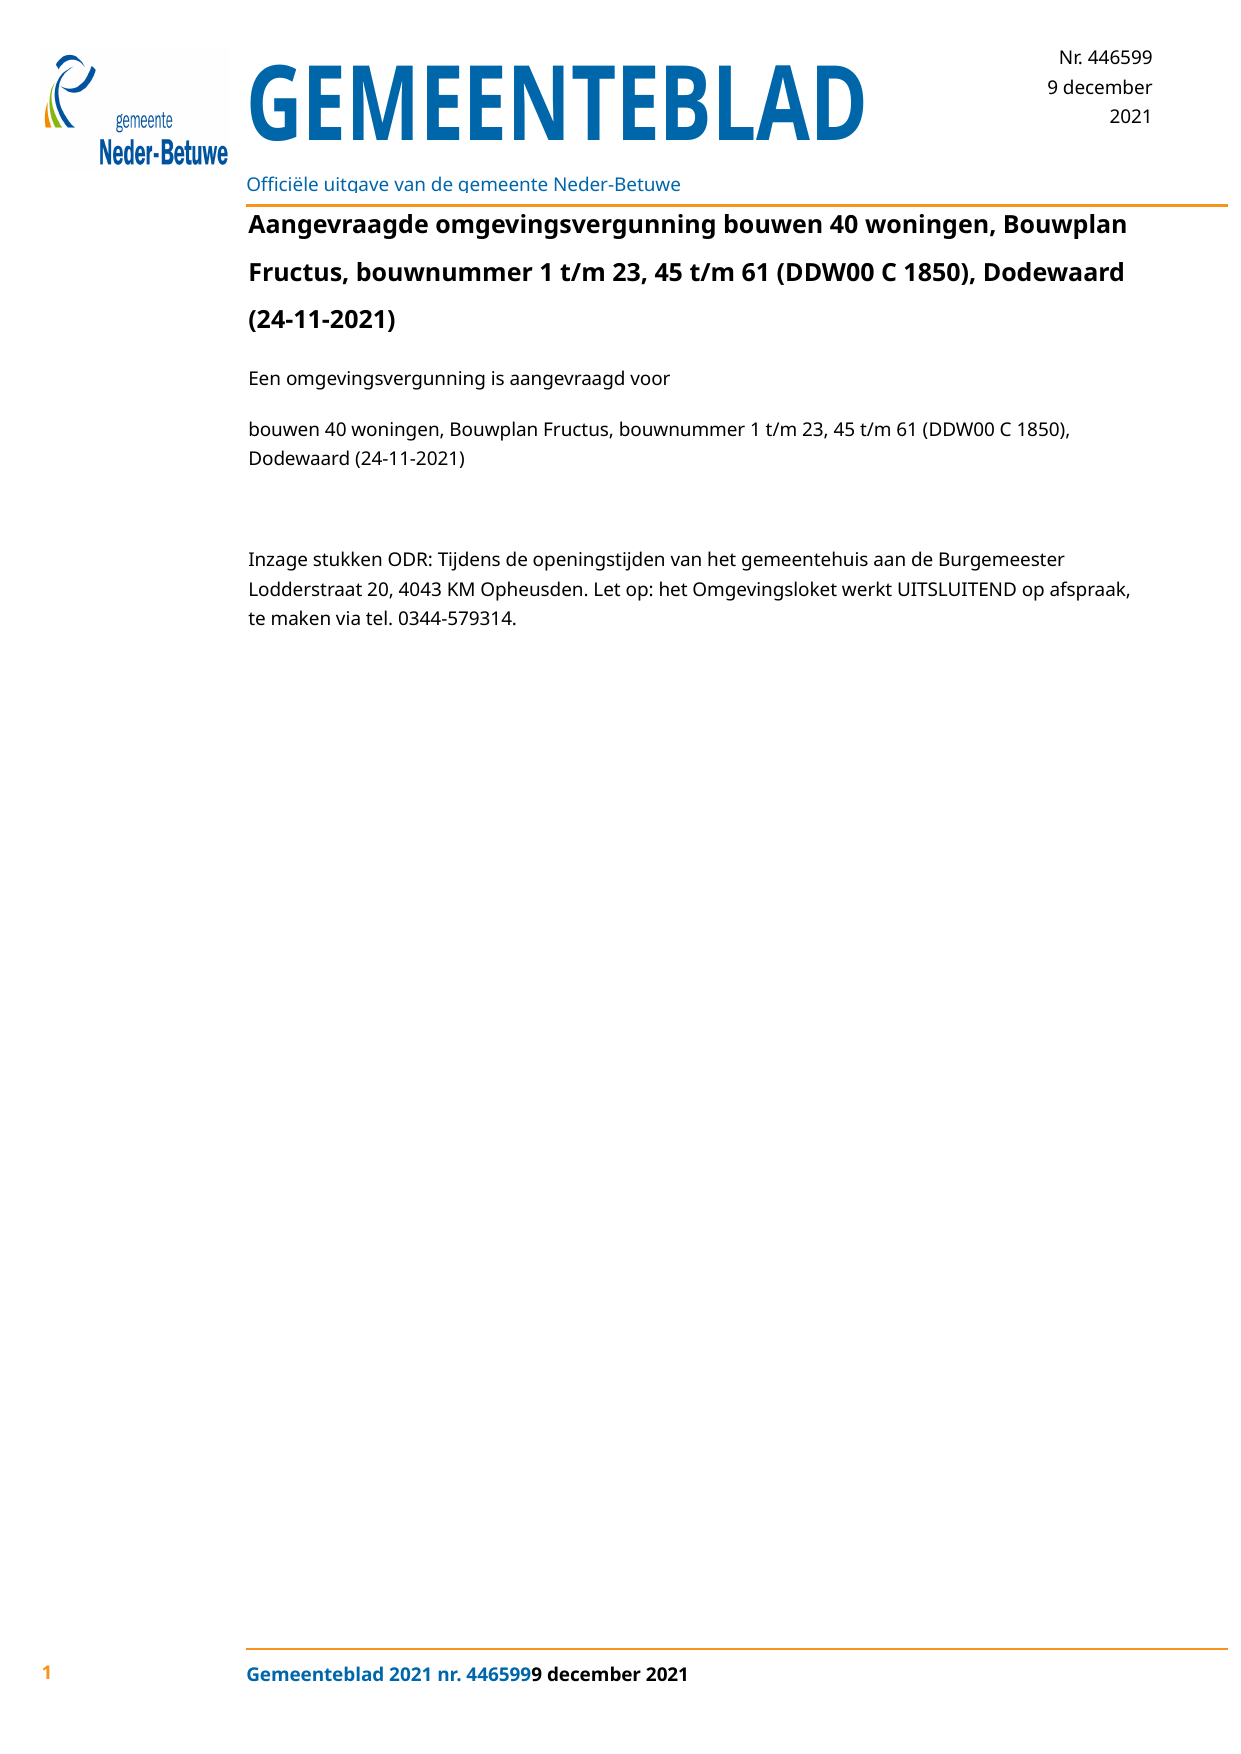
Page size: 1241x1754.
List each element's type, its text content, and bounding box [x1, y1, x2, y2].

text Inzage stukken ODR: Tijdens de openingstijden van het gemeentehuis aan de Burgemeester Lodderstraat 20, 4043 KM Opheusden. Let op: het Omgevingsloket werkt UITSLUITEND op afspraak, te maken via tel. 0344-579314. [248, 546, 1152, 631]
text Aangevraagde omgevingsvergunning bouwen 40 woningen, Bouwplan Fructus, bouwnummer 1 t/m 23, 45 t/m 61 (DDW00 C 1850), Dodewaard (24-11-2021) [248, 207, 1152, 336]
text bouwen 40 woningen, Bouwplan Fructus, bouwnummer 1 t/m 23, 45 t/m 61 (DDW00 C 1850), Dodewaard (24-11-2021) [248, 416, 1152, 471]
picture [41, 47, 231, 172]
text Een omgevingsvergunning is aangevraagd voor [248, 366, 1152, 391]
